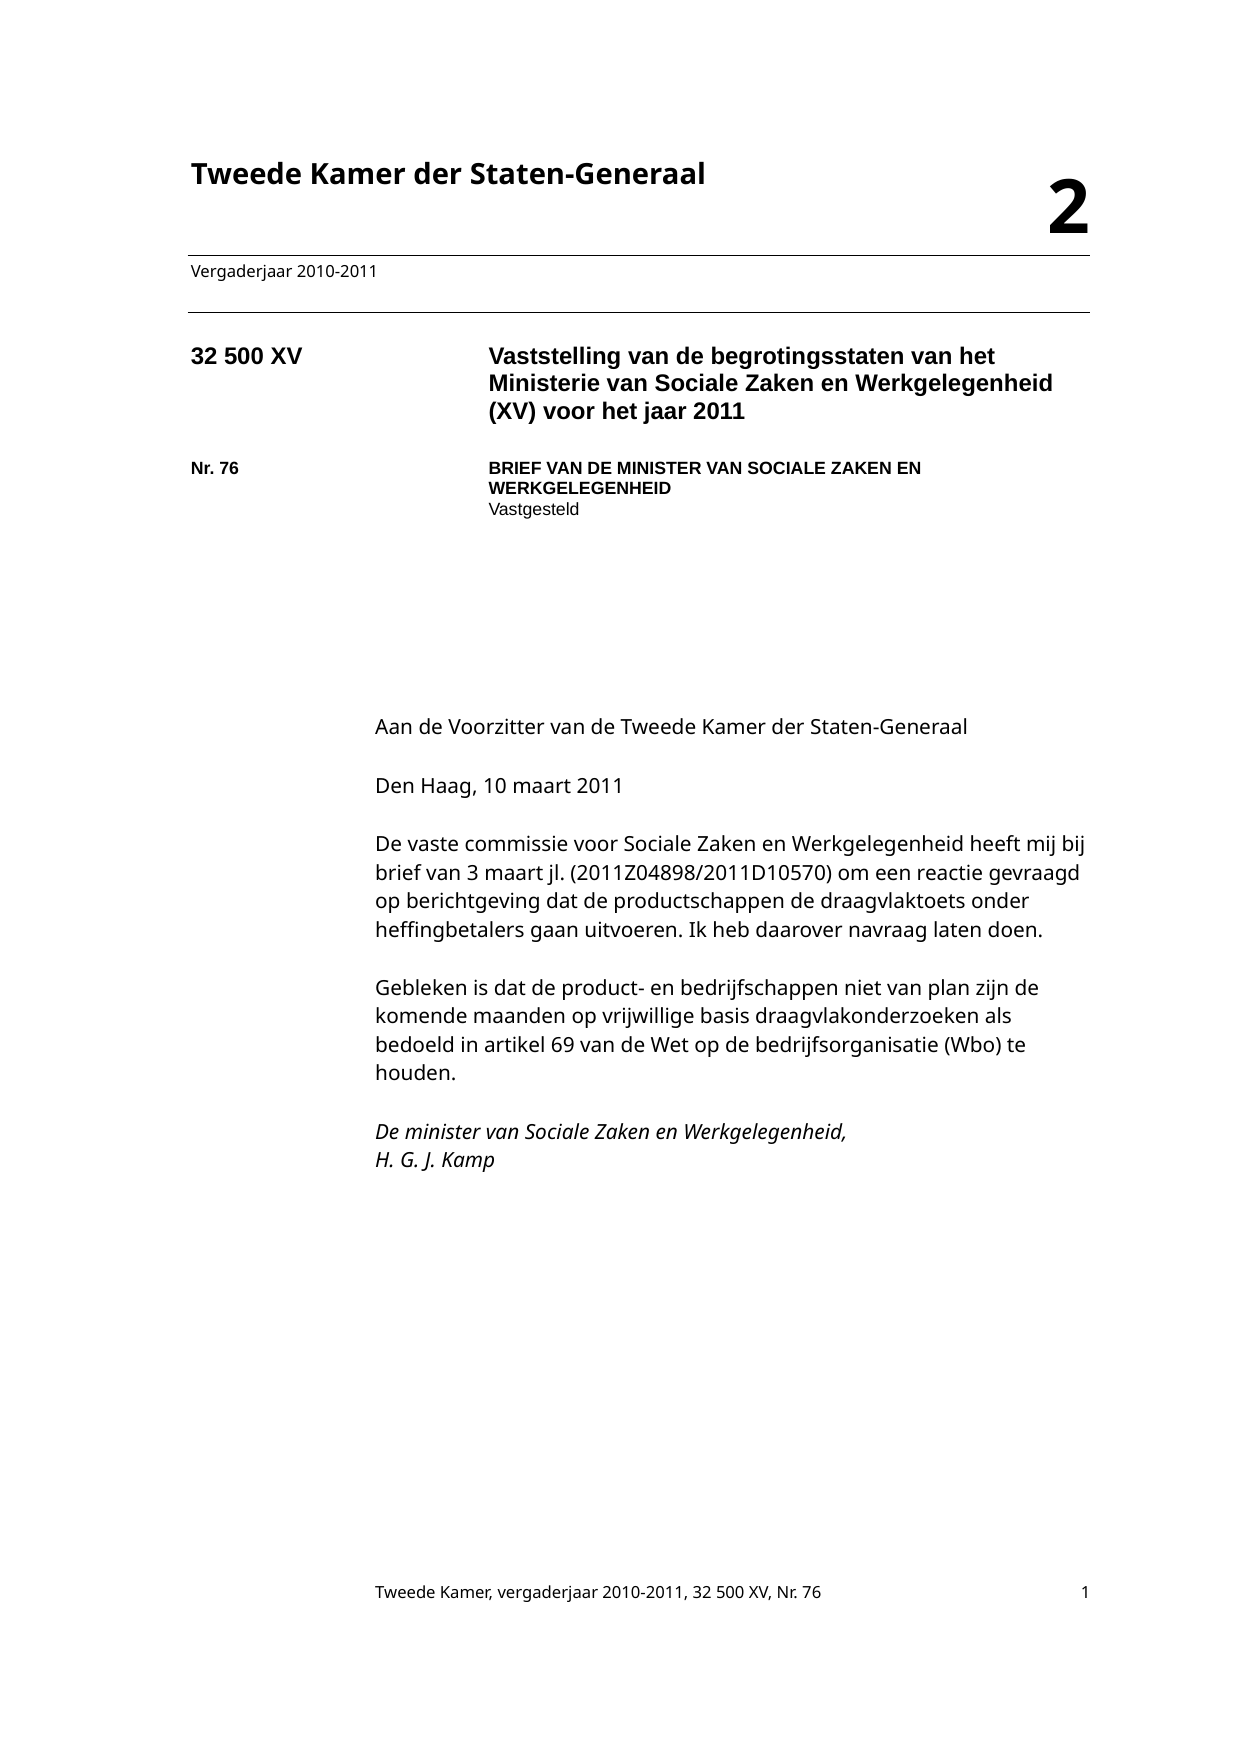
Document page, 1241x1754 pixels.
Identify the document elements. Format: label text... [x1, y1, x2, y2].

text Den Haag, 10 maart 2011 [375, 771, 1090, 799]
table_cell 32 500 XV [188, 339, 485, 454]
text De minister van Sociale Zaken en Werkgelegenheid, [375, 1117, 1090, 1145]
table_cell Vaststelling van de begrotingsstaten van het Ministerie van Sociale Zaken en Werkgelegenheid (XV) voor het jaar 2011 [485, 339, 1090, 454]
table_header Tweede Kamer der Staten-Generaal [188, 150, 909, 255]
table_cell [485, 256, 1090, 312]
text Aan de Voorzitter van de Tweede Kamer der Staten-Generaal [375, 712, 1090, 741]
text H. G. J. Kamp [375, 1145, 1090, 1174]
table_cell Nr. 76 [188, 455, 485, 594]
text Gebleken is dat de product- en bedrijfschappen niet van plan zijn de komende maanden op vrijwillige basis draagvlakonderzoeken als bedoeld in artikel 69 van de Wet op de bedrijfsorganisatie (Wbo) te houden. [375, 973, 1090, 1087]
table_cell [188, 313, 485, 339]
table_header 2 [910, 150, 1090, 255]
table_cell Vergaderjaar 2010-2011 [188, 256, 485, 312]
text De vaste commissie voor Sociale Zaken en Werkgelegenheid heeft mij bij brief van 3 maart jl. (2011Z04898/2011D10570) om een reactie gevraagd op berichtgeving dat de productschappen de draagvlaktoets onder heffingbetalers gaan uitvoeren. Ik heb daarover navraag laten doen. [375, 829, 1090, 943]
table_cell [485, 313, 1090, 339]
table_cell BRIEF VAN DE MINISTER VAN SOCIALE ZAKEN EN WERKGELEGENHEID Vastgesteld [485, 455, 1090, 594]
